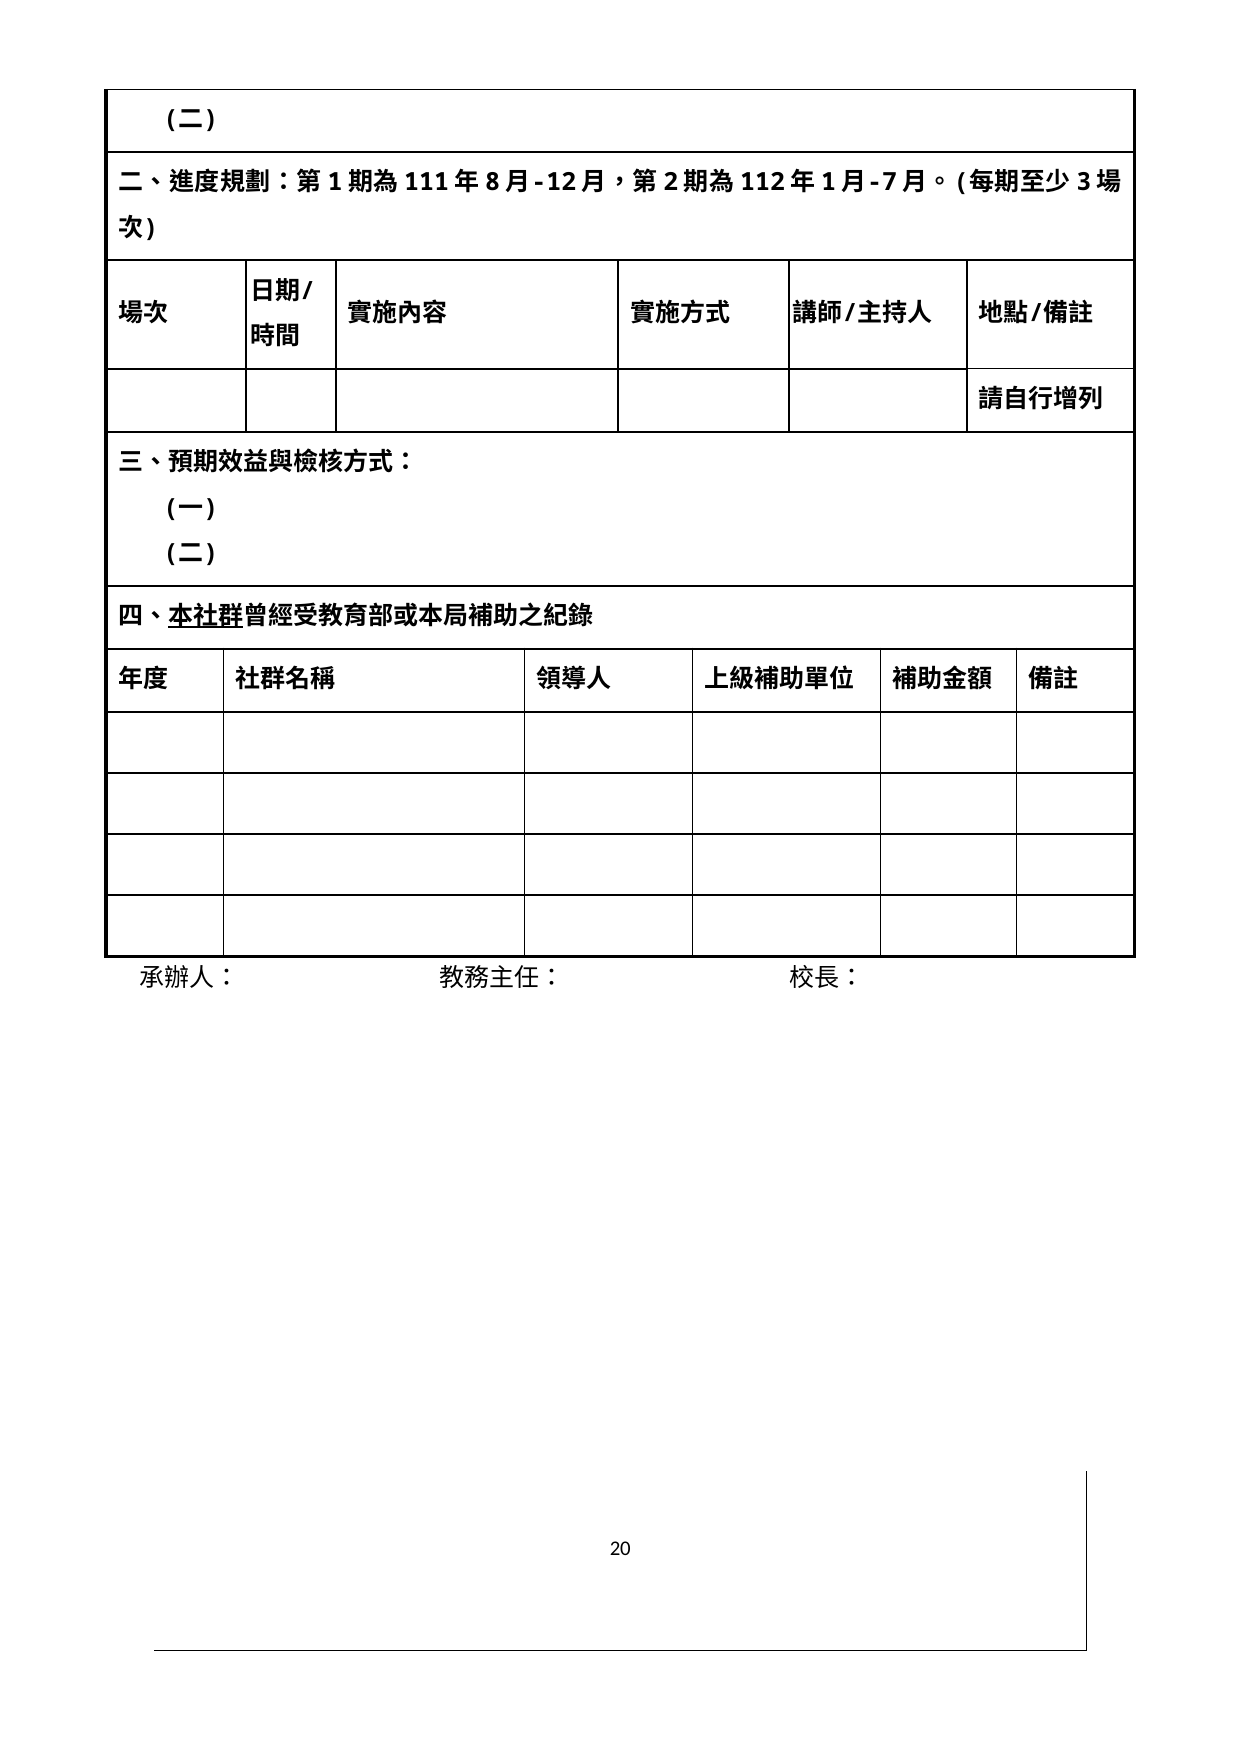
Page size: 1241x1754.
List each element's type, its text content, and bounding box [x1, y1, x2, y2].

table_cell [693, 774, 880, 833]
table_cell [224, 835, 524, 893]
table_cell 上級補助單位 [693, 650, 880, 711]
table_cell [108, 774, 223, 833]
table_cell 四、本社群曾經受教育部或本局補助之紀錄 [108, 587, 1133, 648]
table_cell [108, 896, 223, 954]
table_cell [525, 835, 692, 893]
table_cell [619, 370, 788, 431]
table_cell (二) [108, 90, 1133, 151]
table_cell [790, 370, 966, 431]
table_cell 實施方式 [619, 261, 788, 368]
table_cell [224, 774, 524, 833]
table_cell [108, 370, 245, 431]
table_cell [1017, 774, 1133, 833]
table_cell 領導人 [525, 650, 692, 711]
table_cell 實施內容 [337, 261, 617, 368]
table_cell [881, 713, 1016, 772]
table_cell [1017, 713, 1133, 772]
table_cell 講師/主持人 [790, 261, 966, 368]
table_cell [108, 835, 223, 893]
table_cell [108, 713, 223, 772]
table_cell [881, 774, 1016, 833]
table_cell 地點/備註 [968, 261, 1133, 368]
text 承辦人： 教務主任： 校長： [109, 958, 1024, 994]
table_cell 二、進度規劃：第1期為111年8月-12月，第2期為112年1月-7月。(每期至少3場次) [108, 153, 1133, 259]
table_cell [693, 713, 880, 772]
table_cell 社群名稱 [224, 650, 524, 711]
table_cell [881, 835, 1016, 893]
table_cell 年度 [108, 650, 223, 711]
table_cell [525, 774, 692, 833]
table_cell 日期/ 時間 [247, 261, 335, 368]
table_cell 補助金額 [881, 650, 1016, 711]
table_cell 請自行增列 [968, 369, 1133, 431]
table_cell 場次 [108, 261, 245, 368]
table_cell [525, 713, 692, 772]
table_cell [525, 896, 692, 954]
table_cell [881, 896, 1016, 954]
table_cell [224, 713, 524, 772]
table_cell [693, 835, 880, 893]
table_cell [693, 896, 880, 954]
table_cell [337, 370, 617, 431]
table_cell 備註 [1017, 650, 1133, 711]
table_cell [224, 896, 524, 954]
table_cell [247, 370, 335, 431]
table_cell [1017, 896, 1133, 954]
table_cell [1017, 835, 1133, 893]
table_cell 三、預期效益與檢核方式： (一) (二) [108, 433, 1133, 584]
